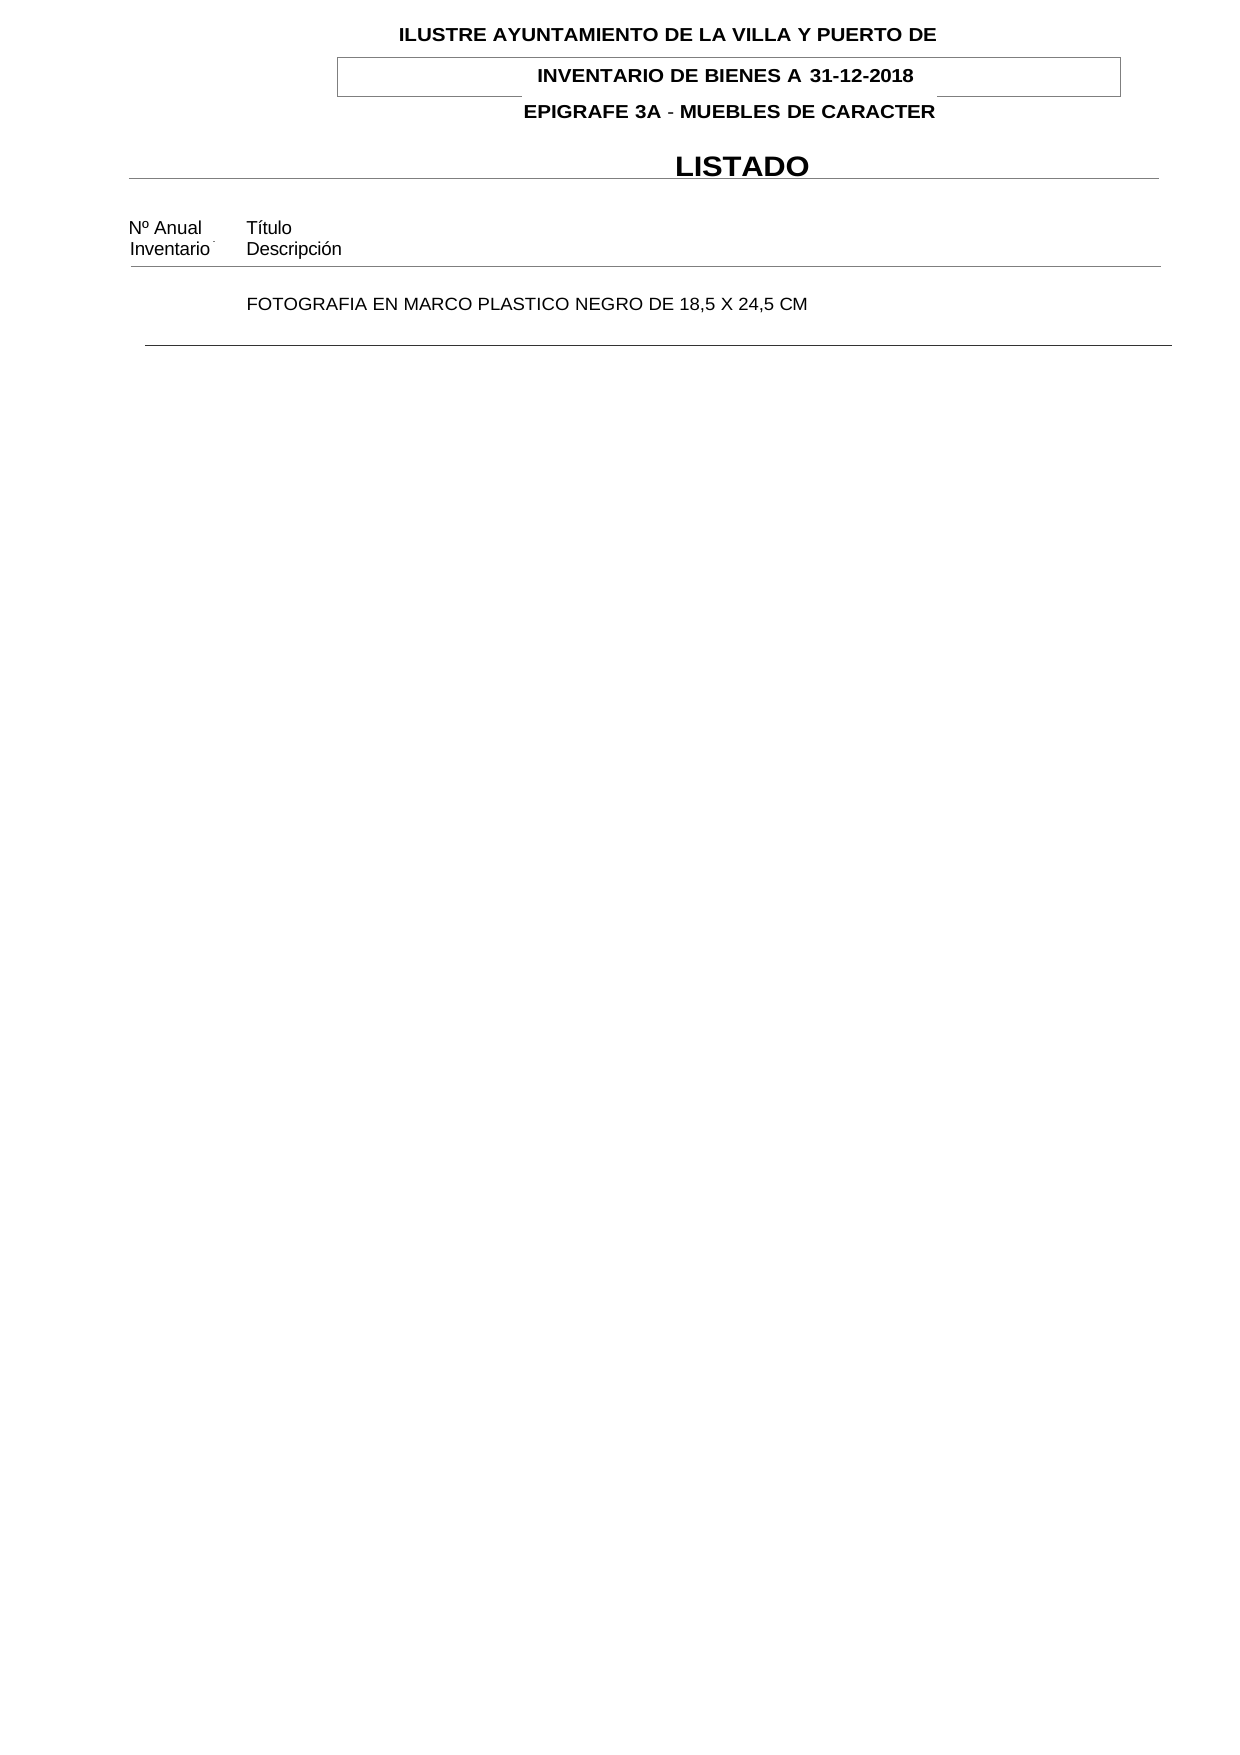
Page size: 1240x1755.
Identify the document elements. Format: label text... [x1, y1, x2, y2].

text FOTOGRAFIA EN MARCO PLASTICO NEGRO DE 18,5 X 24,5 CM [246, 294, 1204, 314]
